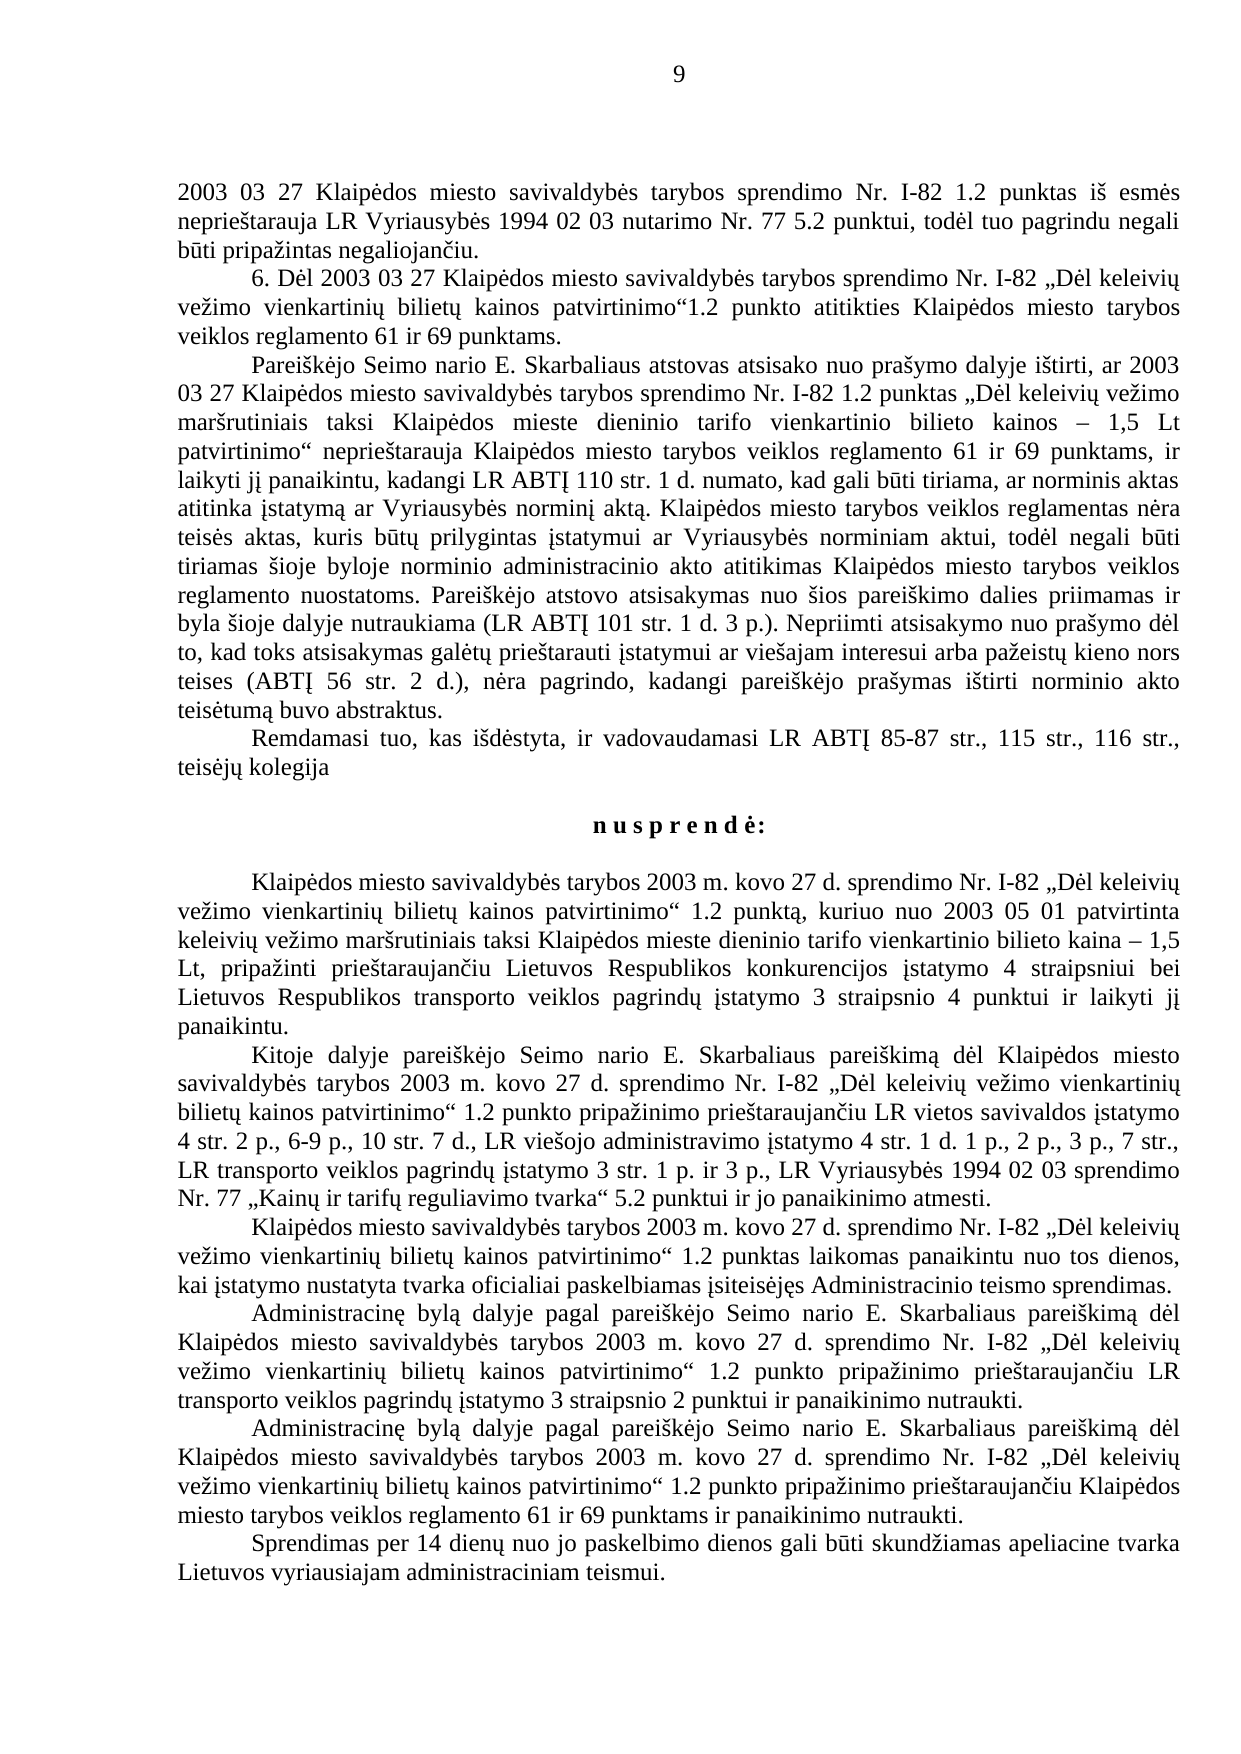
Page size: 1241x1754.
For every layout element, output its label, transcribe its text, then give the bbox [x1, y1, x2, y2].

text Remdamasi tuo, kas išdėstyta, ir vadovaudamasi LR ABTĮ 85-87 str., 115 str., 116 str., teisėjų kolegija [177, 723, 1181, 781]
text 6. Dėl 2003 03 27 Klaipėdos miesto savivaldybės tarybos sprendimo Nr. I-82 „Dėl keleivių vežimo vienkartinių bilietų kainos patvirtinimo“1.2 punkto atitikties Klaipėdos miesto tarybos veiklos reglamento 61 ir 69 punktams. [177, 263, 1181, 350]
text Klaipėdos miesto savivaldybės tarybos 2003 m. kovo 27 d. sprendimo Nr. I-82 „Dėl keleivių vežimo vienkartinių bilietų kainos patvirtinimo“ 1.2 punktas laikomas panaikintu nuo tos dienos, kai įstatymo nustatyta tvarka oficialiai paskelbiamas įsiteisėjęs Administracinio teismo sprendimas. [177, 1212, 1181, 1298]
text Sprendimas per 14 dienų nuo jo paskelbimo dienos gali būti skundžiamas apeliacine tvarka Lietuvos vyriausiajam administraciniam teismui. [177, 1528, 1181, 1586]
text Administracinę bylą dalyje pagal pareiškėjo Seimo nario E. Skarbaliaus pareiškimą dėl Klaipėdos miesto savivaldybės tarybos 2003 m. kovo 27 d. sprendimo Nr. I-82 „Dėl keleivių vežimo vienkartinių bilietų kainos patvirtinimo“ 1.2 punkto pripažinimo prieštaraujančiu Klaipėdos miesto tarybos veiklos reglamento 61 ir 69 punktams ir panaikinimo nutraukti. [177, 1413, 1181, 1528]
text Kitoje dalyje pareiškėjo Seimo nario E. Skarbaliaus pareiškimą dėl Klaipėdos miesto savivaldybės tarybos 2003 m. kovo 27 d. sprendimo Nr. I-82 „Dėl keleivių vežimo vienkartinių bilietų kainos patvirtinimo“ 1.2 punkto pripažinimo prieštaraujančiu LR vietos savivaldos įstatymo 4 str. 2 p., 6-9 p., 10 str. 7 d., LR viešojo administravimo įstatymo 4 str. 1 d. 1 p., 2 p., 3 p., 7 str., LR transporto veiklos pagrindų įstatymo 3 str. 1 p. ir 3 p., LR Vyriausybės 1994 02 03 sprendimo Nr. 77 „Kainų ir tarifų reguliavimo tvarka“ 5.2 punktui ir jo panaikinimo atmesti. [177, 1040, 1181, 1212]
text 2003 03 27 Klaipėdos miesto savivaldybės tarybos sprendimo Nr. I-82 1.2 punktas iš esmės neprieštarauja LR Vyriausybės 1994 02 03 nutarimo Nr. 77 5.2 punktui, todėl tuo pagrindu negali būti pripažintas negaliojančiu. [177, 177, 1181, 263]
text Pareiškėjo Seimo nario E. Skarbaliaus atstovas atsisako nuo prašymo dalyje ištirti, ar 2003 03 27 Klaipėdos miesto savivaldybės tarybos sprendimo Nr. I-82 1.2 punktas „Dėl keleivių vežimo maršrutiniais taksi Klaipėdos mieste dieninio tarifo vienkartinio bilieto kainos – 1,5 Lt patvirtinimo“ neprieštarauja Klaipėdos miesto tarybos veiklos reglamento 61 ir 69 punktams, ir laikyti jį panaikintu, kadangi LR ABTĮ 110 str. 1 d. numato, kad gali būti tiriama, ar norminis aktas atitinka įstatymą ar Vyriausybės norminį aktą. Klaipėdos miesto tarybos veiklos reglamentas nėra teisės aktas, kuris būtų prilygintas įstatymui ar Vyriausybės norminiam aktui, todėl negali būti tiriamas šioje byloje norminio administracinio akto atitikimas Klaipėdos miesto tarybos veiklos reglamento nuostatoms. Pareiškėjo atstovo atsisakymas nuo šios pareiškimo dalies priimamas ir byla šioje dalyje nutraukiama (LR ABTĮ 101 str. 1 d. 3 p.). Nepriimti atsisakymo nuo prašymo dėl to, kad toks atsisakymas galėtų prieštarauti įstatymui ar viešajam interesui arba pažeistų kieno nors teises (ABTĮ 56 str. 2 d.), nėra pagrindo, kadangi pareiškėjo prašymas ištirti norminio akto teisėtumą buvo abstraktus. [177, 350, 1181, 723]
text Administracinę bylą dalyje pagal pareiškėjo Seimo nario E. Skarbaliaus pareiškimą dėl Klaipėdos miesto savivaldybės tarybos 2003 m. kovo 27 d. sprendimo Nr. I-82 „Dėl keleivių vežimo vienkartinių bilietų kainos patvirtinimo“ 1.2 punkto pripažinimo prieštaraujančiu LR transporto veiklos pagrindų įstatymo 3 straipsnio 2 punktui ir panaikinimo nutraukti. [177, 1298, 1181, 1413]
text Klaipėdos miesto savivaldybės tarybos 2003 m. kovo 27 d. sprendimo Nr. I-82 „Dėl keleivių vežimo vienkartinių bilietų kainos patvirtinimo“ 1.2 punktą, kuriuo nuo 2003 05 01 patvirtinta keleivių vežimo maršrutiniais taksi Klaipėdos mieste dieninio tarifo vienkartinio bilieto kaina – 1,5 Lt, pripažinti prieštaraujančiu Lietuvos Respublikos konkurencijos įstatymo 4 straipsniui bei Lietuvos Respublikos transporto veiklos pagrindų įstatymo 3 straipsnio 4 punktui ir laikyti jį panaikintu. [177, 867, 1181, 1040]
text nusprendė: [177, 810, 1181, 838]
